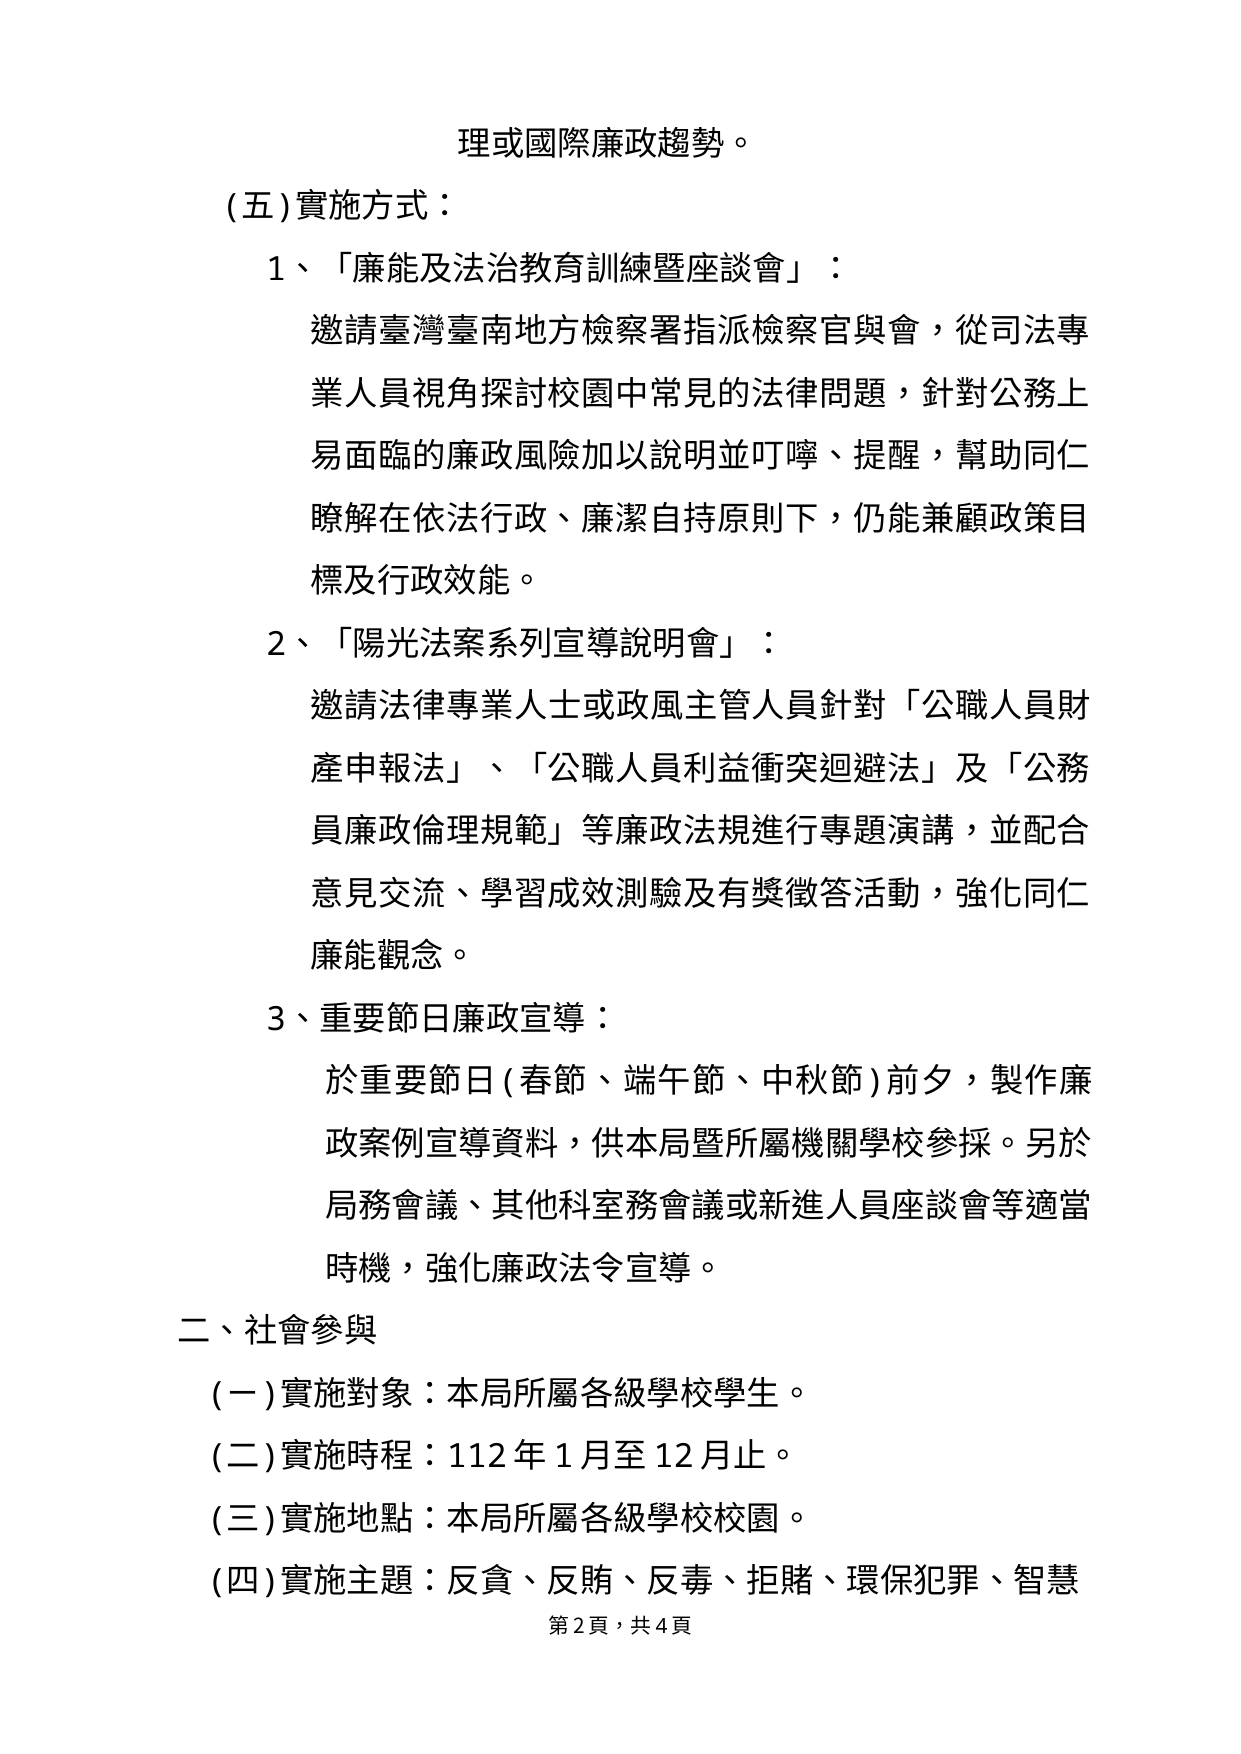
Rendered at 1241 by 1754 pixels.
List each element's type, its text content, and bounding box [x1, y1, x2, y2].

text 1、「廉能及法治教育訓練暨座談會」： [148, 224, 1092, 287]
text 理或國際廉政趨勢。 [221, 99, 1092, 162]
text 2、「陽光法案系列宣導說明會」： [266, 599, 1092, 662]
text 二、社會參與 [177, 1287, 1092, 1349]
text 3、重要節日廉政宣導： [266, 974, 1092, 1037]
text (四)實施主題：反貪、反賄、反毒、拒賭、環保犯罪、智慧 [207, 1537, 1092, 1599]
text (二)實施時程：112年1月至12月止。 [148, 1412, 1092, 1474]
text 於重要節日(春節、端午節、中秋節)前夕，製作廉政案例宣導資料，供本局暨所屬機關學校參採。另於局務會議、其他科室務會議或新進人員座談會等適當時機，強化廉政法令宣導。 [325, 1037, 1092, 1287]
text (五)實施方式： [148, 162, 1092, 224]
text 邀請臺灣臺南地方檢察署指派檢察官與會，從司法專業人員視角探討校園中常見的法律問題，針對公務上易面臨的廉政風險加以說明並叮嚀、提醒，幫助同仁瞭解在依法行政、廉潔自持原則下，仍能兼顧政策目標及行政效能。 [310, 287, 1092, 599]
text (ㄧ)實施對象：本局所屬各級學校學生。 [148, 1349, 1092, 1412]
text (三)實施地點：本局所屬各級學校校園。 [148, 1474, 1092, 1537]
text 邀請法律專業人士或政風主管人員針對「公職人員財產申報法」、「公職人員利益衝突迴避法」及「公務員廉政倫理規範」等廉政法規進行專題演講，並配合意見交流、學習成效測驗及有獎徵答活動，強化同仁廉能觀念。 [310, 662, 1092, 974]
